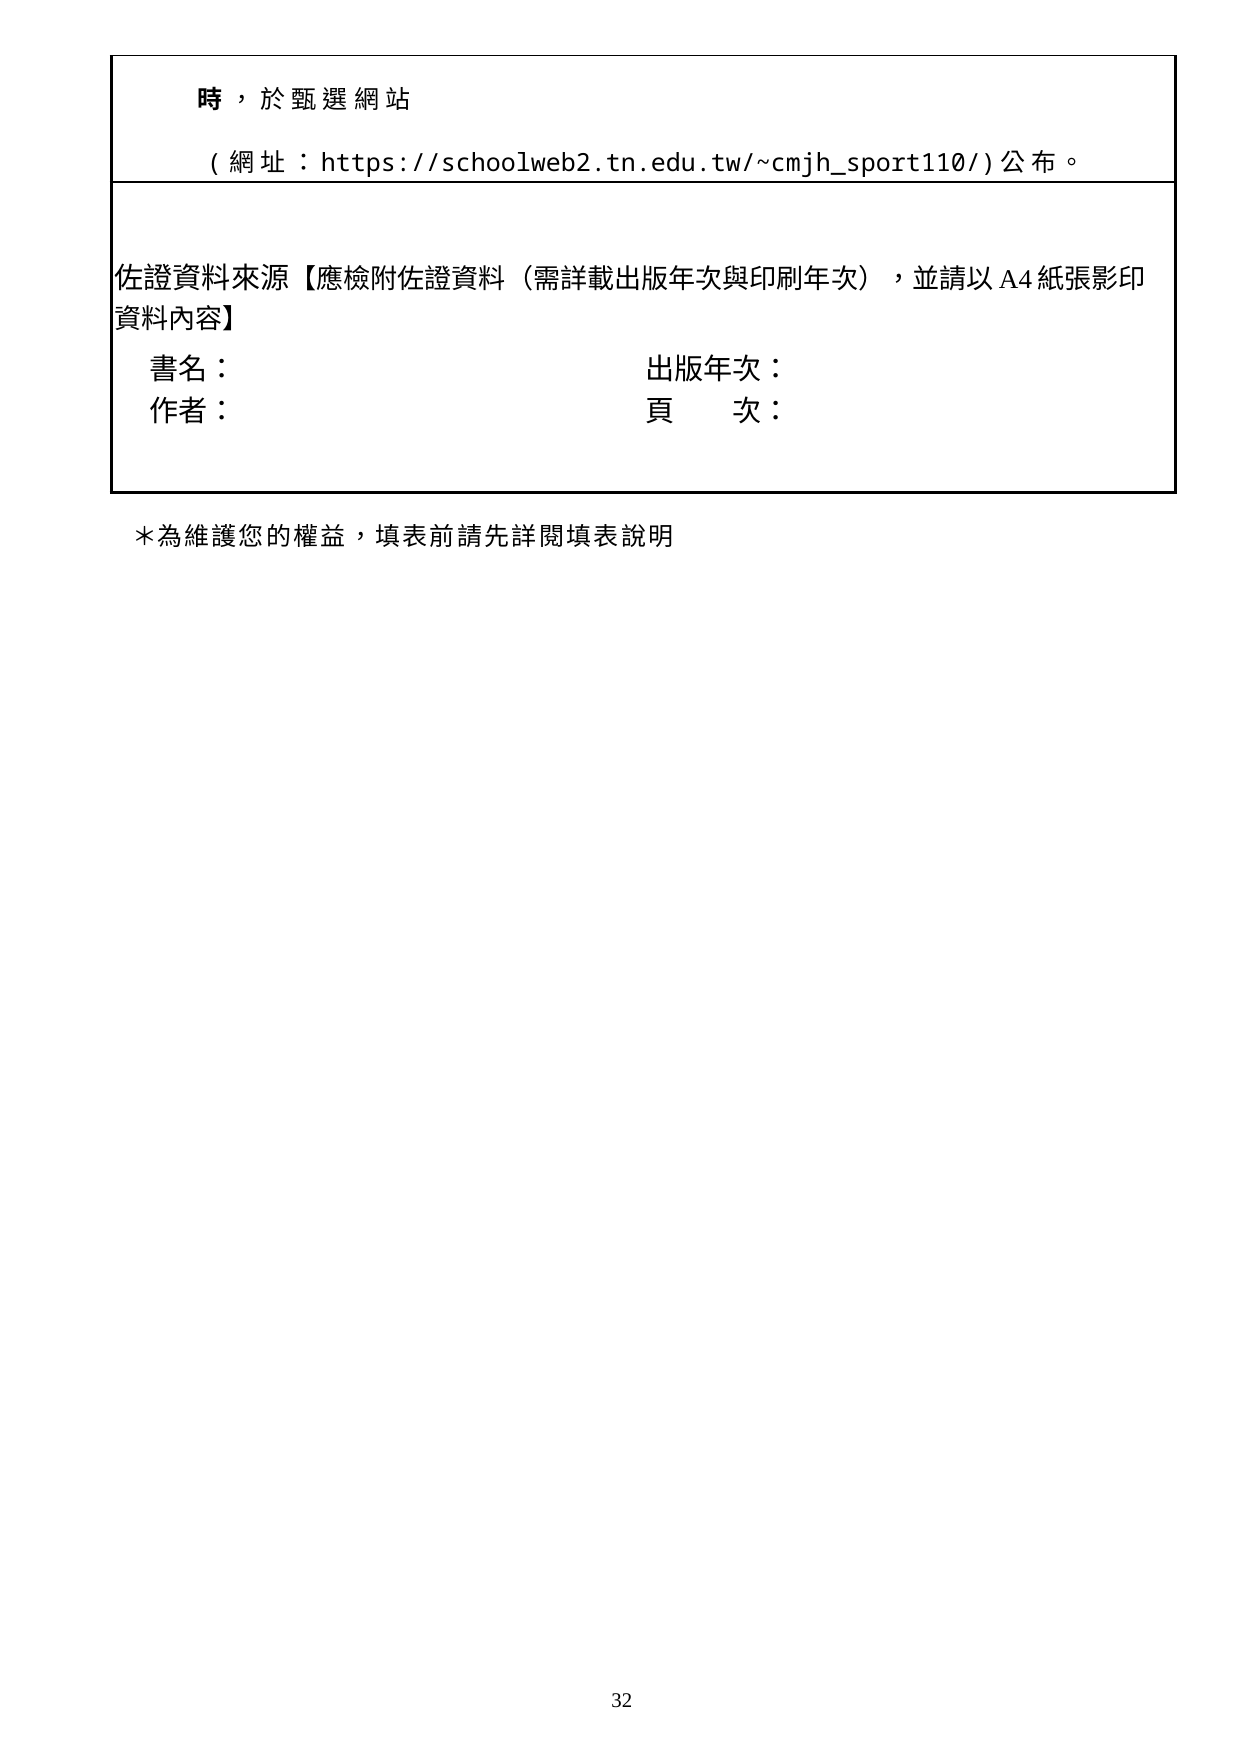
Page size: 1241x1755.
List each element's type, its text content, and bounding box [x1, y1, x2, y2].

table_cell 佐證資料來源【應檢附佐證資料（需詳載出版年次與印刷年次），並請以A4紙張影印資料內容】 書名： 出版年次： 作者： 頁 次： [113, 183, 1174, 491]
table_cell 時，於甄選網站 (網址：https://schoolweb2.tn.edu.tw/~cmjh_sport110/)公布。 [113, 56, 1174, 181]
text ＊為維護您的權益，填表前請先詳閱填表說明 [132, 516, 1111, 552]
